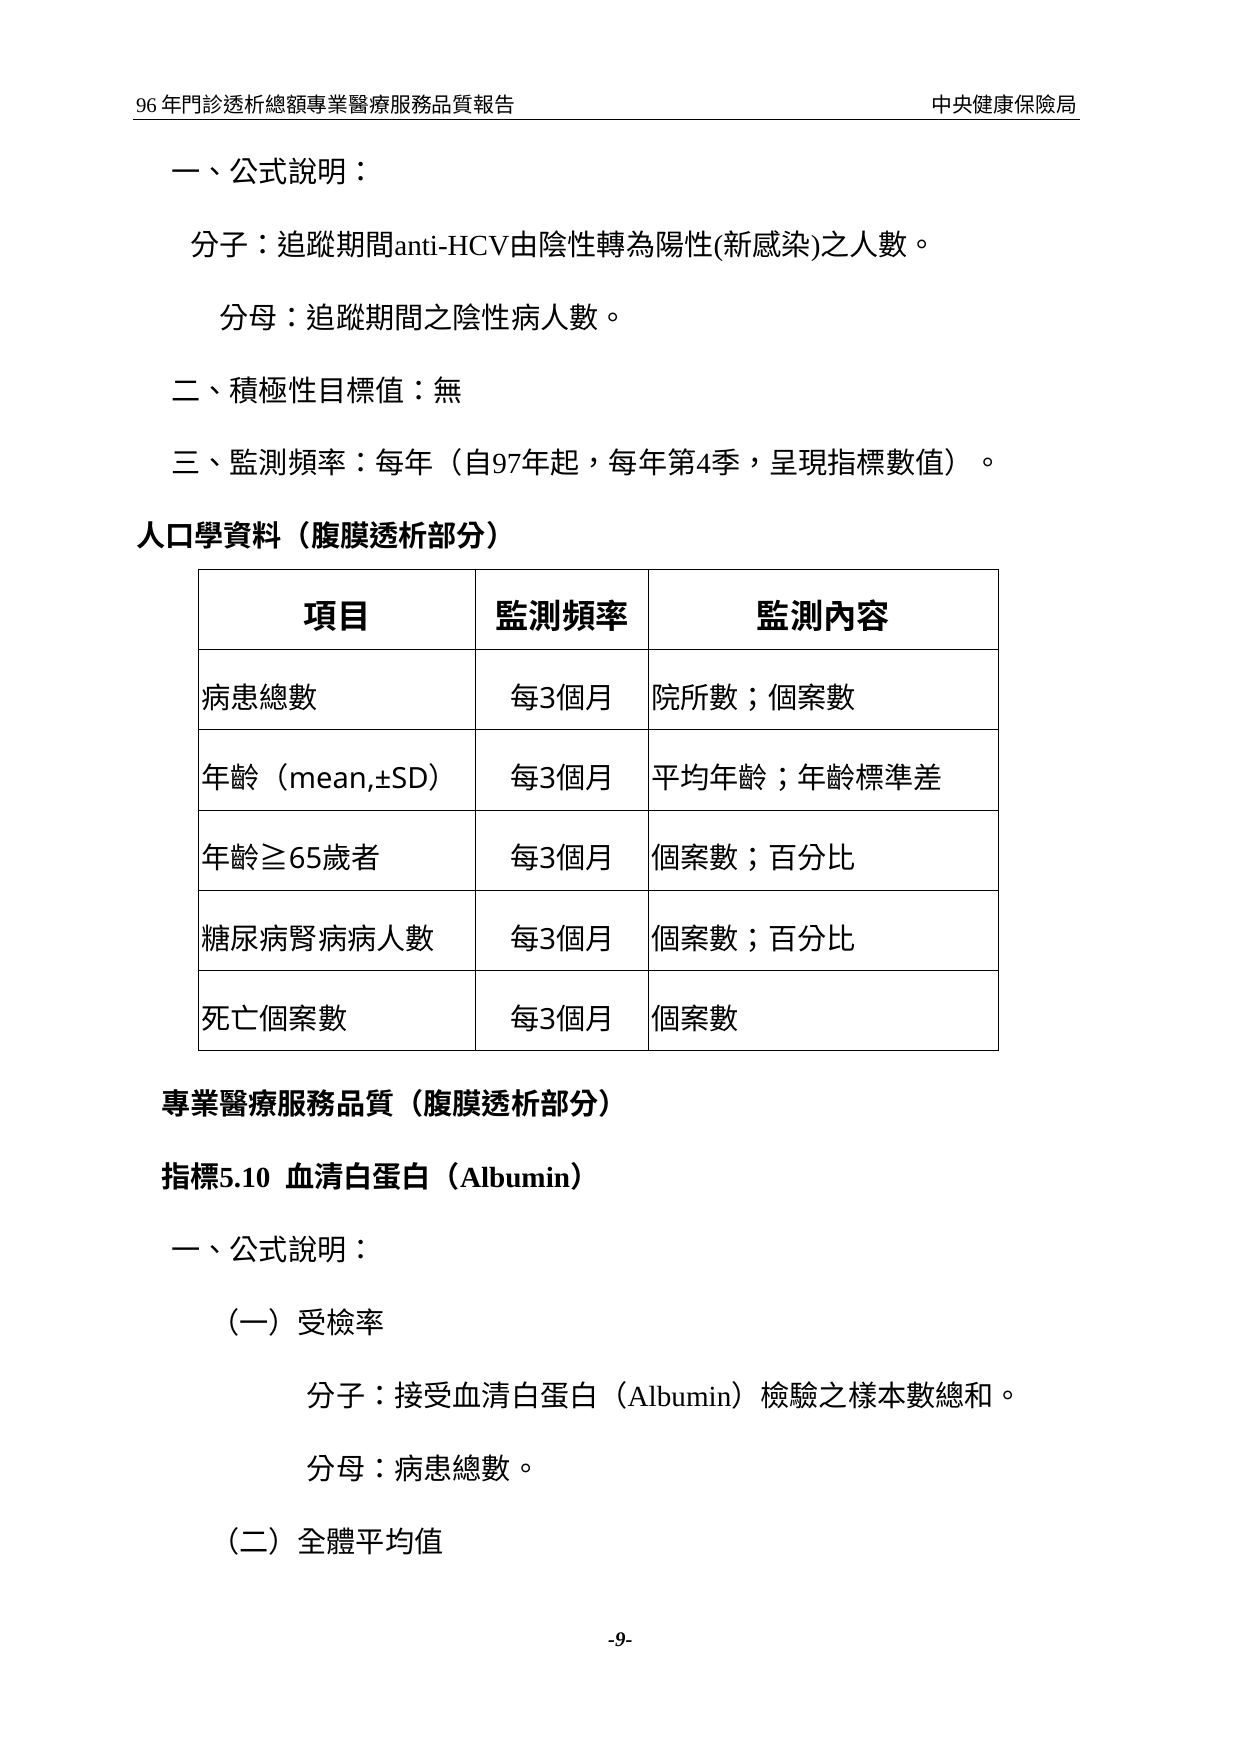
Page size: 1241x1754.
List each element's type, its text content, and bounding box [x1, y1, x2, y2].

table_cell 個案數 [649, 971, 998, 1050]
list 受檢率 [210, 1295, 1104, 1343]
text 分母：病患總數。 [161, 1441, 1104, 1489]
table_cell 每3個月 [476, 650, 648, 729]
table_header 監測頻率 [476, 570, 648, 649]
table_header 監測內容 [649, 570, 998, 649]
text 指標5.10 血清白蛋白（Albumin） [161, 1149, 1104, 1197]
table_cell 病患總數 [199, 650, 475, 729]
table_cell 每3個月 [476, 811, 648, 890]
list 積極性目標值：無 [171, 363, 1104, 411]
list 監測頻率：每年（自97年起，每年第4季，呈現指標數值）。 [171, 436, 1104, 483]
table_cell 個案數；百分比 [649, 891, 998, 970]
table_cell 年齡（mean,±SD） [199, 730, 475, 809]
table_cell 每3個月 [476, 971, 648, 1050]
text 人口學資料（腹膜透析部分） [136, 508, 1104, 556]
list 公式說明： [171, 144, 1104, 192]
list 公式說明： [171, 1222, 1104, 1270]
list 全體平均值 [210, 1514, 1104, 1562]
text 分子：追蹤期間anti-HCV由陰性轉為陽性(新感染)之人數。 [161, 217, 1104, 265]
text 分子：接受血清白蛋白（Albumin）檢驗之樣本數總和。 [161, 1368, 1104, 1416]
table_cell 糖尿病腎病病人數 [199, 891, 475, 970]
table_cell 年齡≧65歲者 [199, 811, 475, 890]
table_cell 院所數；個案數 [649, 650, 998, 729]
text 專業醫療服務品質（腹膜透析部分） [161, 1076, 1104, 1124]
table_cell 每3個月 [476, 730, 648, 809]
table_header 項目 [199, 570, 475, 649]
table_cell 個案數；百分比 [649, 811, 998, 890]
table_cell 每3個月 [476, 891, 648, 970]
text 分母：追蹤期間之陰性病人數。 [161, 290, 1104, 338]
table_cell 平均年齡；年齡標準差 [649, 730, 998, 809]
table_cell 死亡個案數 [199, 971, 475, 1050]
